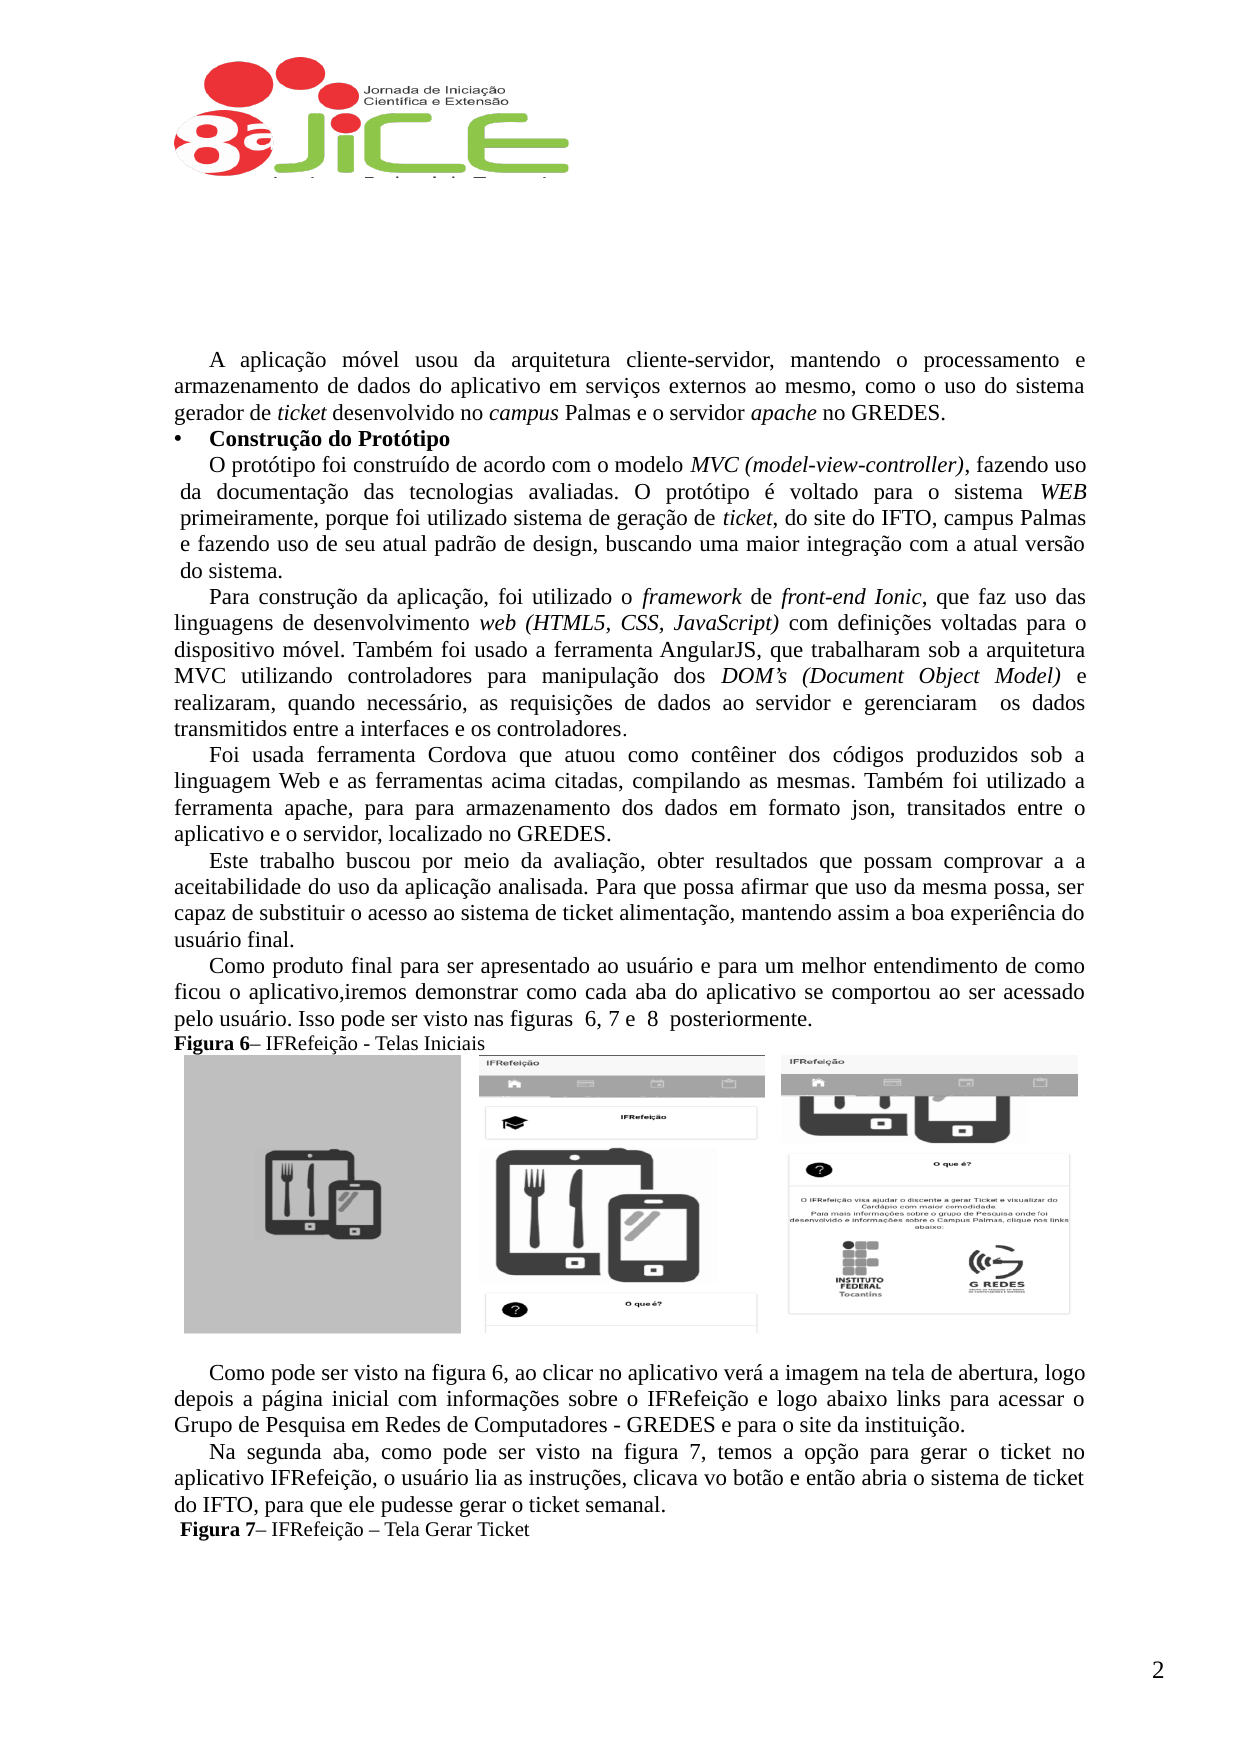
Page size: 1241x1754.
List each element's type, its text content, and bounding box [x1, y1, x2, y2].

list O protótipo foi construído de acordo com o modelo MVC (model-view-controller), fazendo uso da documentação das tecnologias avaliadas. O protótipo é voltado para o sistema WEB primeiramente, porque foi utilizado sistema de geração de ticket, do site do IFTO, campus Palmas e fazendo uso de seu atual padrão de design, buscando uma maior integração com a atual versão do sistema. [180, 451, 1087, 583]
list Para construção da aplicação, foi utilizado o framework de front-end Ionic, que faz uso das linguagens de desenvolvimento web (HTML5, CSS, JavaScript) com definições voltadas para o dispositivo móvel. Também foi usado a ferramenta AngularJS, que trabalharam sob a arquitetura MVC utilizando controladores para manipulação dos DOM’s (Document Object Model) e realizaram, quando necessário, as requisições de dados ao servidor e gerenciaram os dados transmitidos entre a interfaces e os controladores. [174, 583, 1087, 741]
picture [180, 1055, 1081, 1336]
list Como pode ser visto na figura 6, ao clicar no aplicativo verá a imagem na tela de abertura, logo depois a página inicial com informações sobre o IFRefeição e logo abaixo links para acessar o Grupo de Pesquisa em Redes de Computadores - GREDES e para o site da instituição. [174, 1359, 1087, 1438]
list Como produto final para ser apresentado ao usuário e para um melhor entendimento de como ficou o aplicativo,iremos demonstrar como cada aba do aplicativo se comportou ao ser acessado pelo usuário. Isso pode ser visto nas figuras 6, 7 e 8 posteriormente. [174, 952, 1087, 1031]
list Construção do Protótipo [174, 425, 1087, 451]
list A aplicação móvel usou da arquitetura cliente-servidor, mantendo o processamento e armazenamento de dados do aplicativo em serviços externos ao mesmo, como o uso do sistema gerador de ticket desenvolvido no campus Palmas e o servidor apache no GREDES. [156, 346, 1087, 425]
list Figura 6– IFRefeição - Telas Iniciais [174, 1031, 1087, 1055]
picture [174, 57, 569, 178]
list Na segunda aba, como pode ser visto na figura 7, temos a opção para gerar o ticket no aplicativo IFRefeição, o usuário lia as instruções, clicava vo botão e então abria o sistema de ticket do IFTO, para que ele pudesse gerar o ticket semanal. [174, 1438, 1087, 1517]
list Figura 7– IFRefeição – Tela Gerar Ticket [144, 1517, 1087, 1541]
list Foi usada ferramenta Cordova que atuou como contêiner dos códigos produzidos sob a linguagem Web e as ferramentas acima citadas, compilando as mesmas. Também foi utilizado a ferramenta apache, para para armazenamento dos dados em formato json, transitados entre o aplicativo e o servidor, localizado no GREDES. [174, 741, 1087, 847]
list Este trabalho buscou por meio da avaliação, obter resultados que possam comprovar a a aceitabilidade do uso da aplicação analisada. Para que possa afirmar que uso da mesma possa, ser capaz de substituir o acesso ao sistema de ticket alimentação, mantendo assim a boa experiência do usuário final. [174, 847, 1087, 952]
